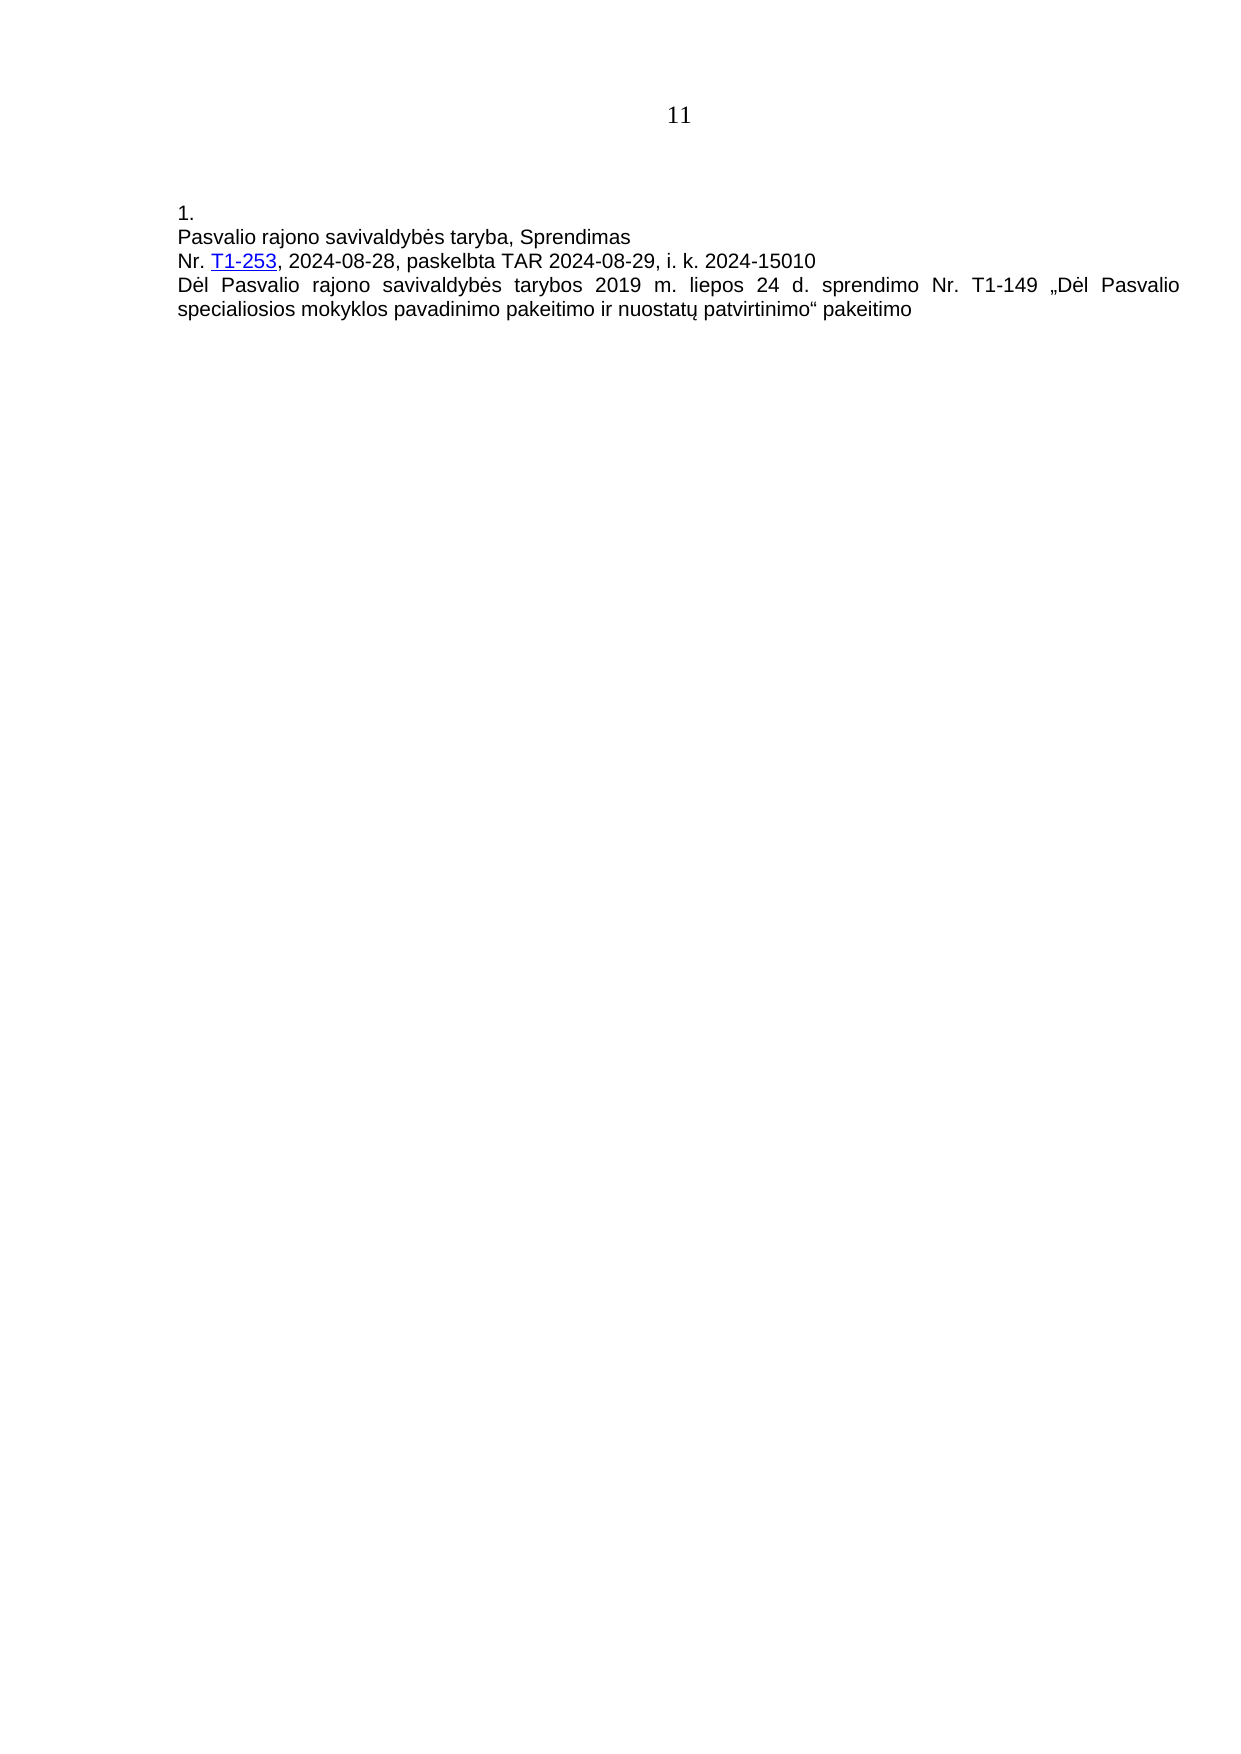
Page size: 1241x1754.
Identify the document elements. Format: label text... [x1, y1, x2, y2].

text Dėl Pasvalio rajono savivaldybės tarybos 2019 m. liepos 24 d. sprendimo Nr. T1-149 „Dėl Pasvalio specialiosios mokyklos pavadinimo pakeitimo ir nuostatų patvirtinimo“ pakeitimo [177, 273, 1181, 321]
text Nr. T1-253, 2024-08-28, paskelbta TAR 2024-08-29, i. k. 2024-15010 [177, 249, 1181, 273]
text Pasvalio rajono savivaldybės taryba, Sprendimas [177, 225, 1181, 249]
text 1. [177, 201, 1181, 225]
